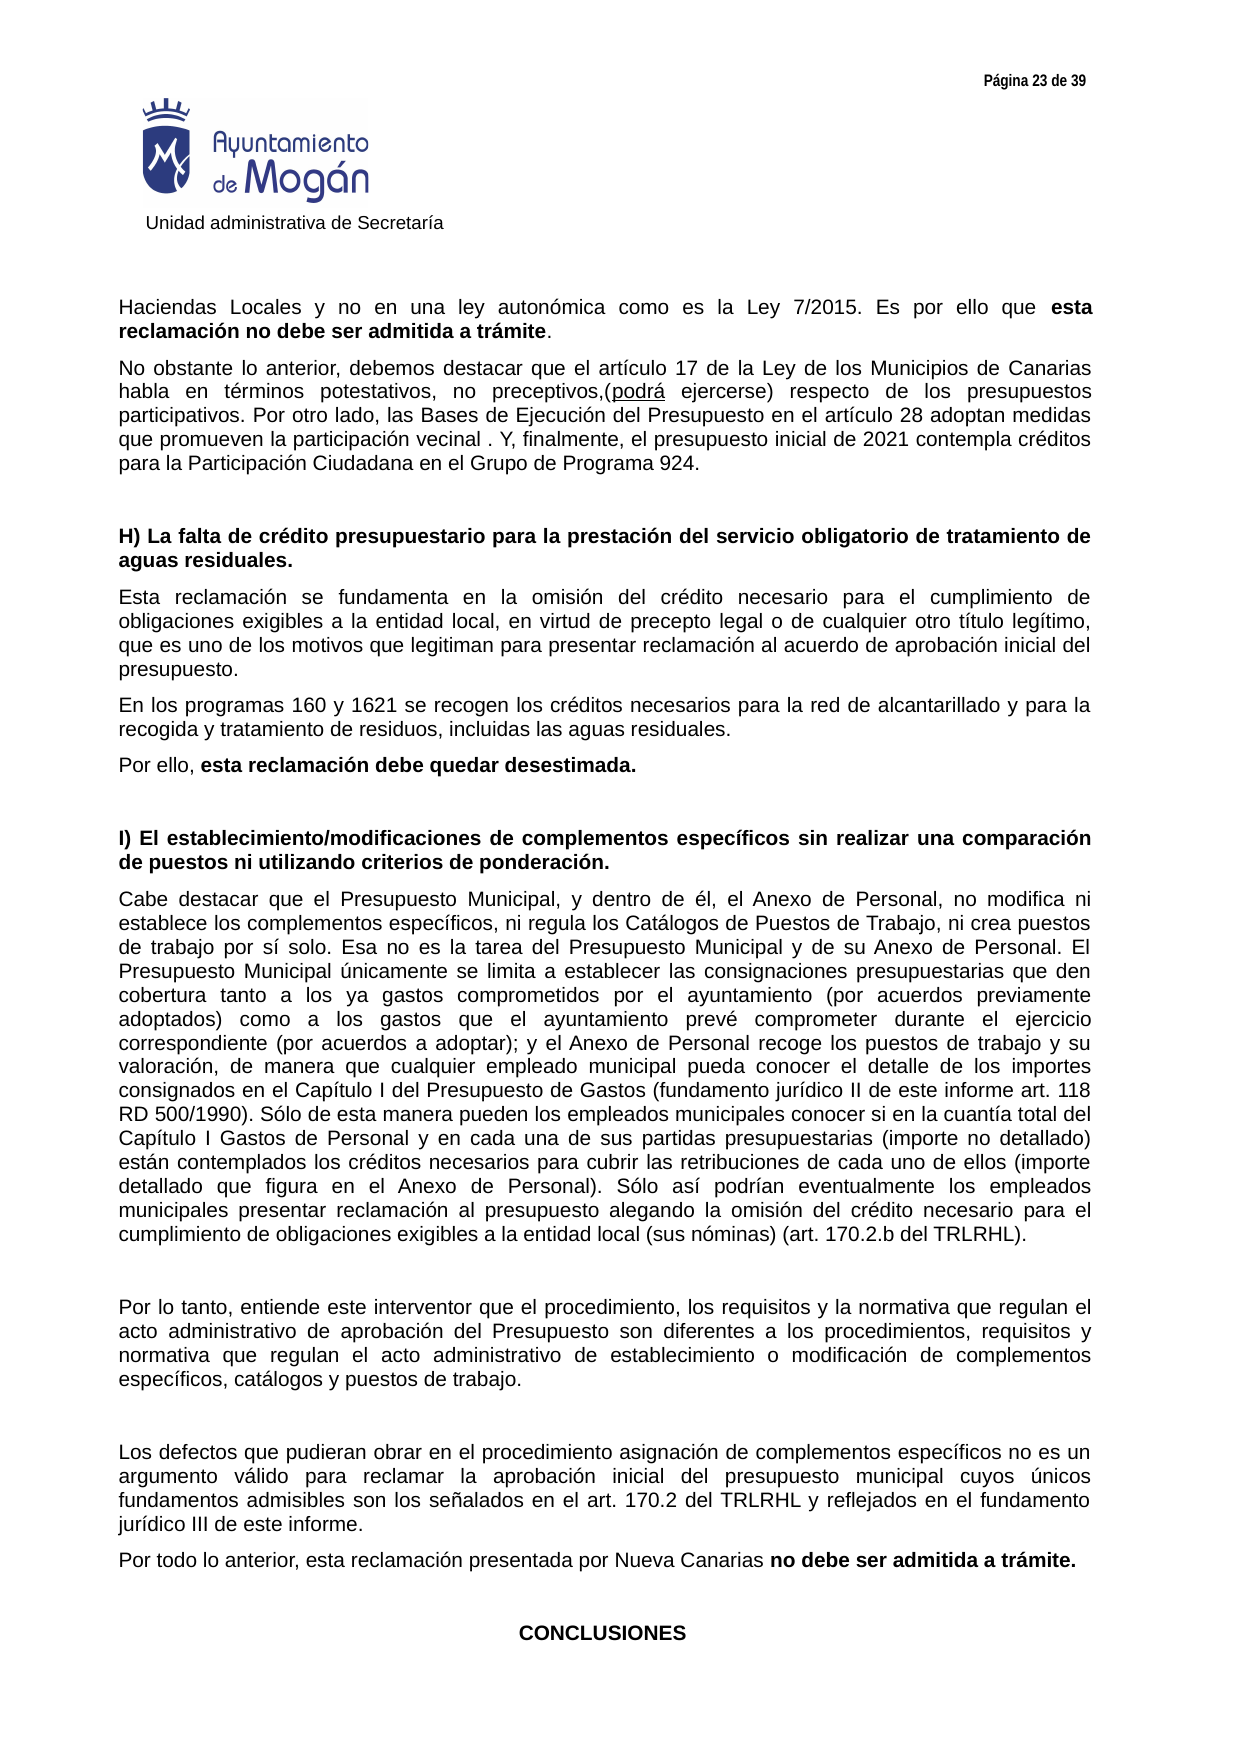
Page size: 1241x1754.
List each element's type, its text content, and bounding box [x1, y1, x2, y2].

text Los defectos que pudieran obrar en el procedimiento asignación de complementos específicos no es un argumento válido para reclamar la aprobación inicial del presupuesto municipal cuyos únicos fundamentos admisibles son los señalados en el art. 170.2 del TRLRHL y reflejados en el fundamento jurídico III de este informe. [118, 1440, 1092, 1536]
text H) La falta de crédito presupuestario para la prestación del servicio obligatorio de tratamiento de aguas residuales. [118, 524, 1092, 572]
text Por todo lo anterior, esta reclamación presentada por Nueva Canarias no debe ser admitida a trámite. [118, 1548, 1092, 1572]
text CONCLUSIONES [118, 1621, 1092, 1645]
text Cabe destacar que el Presupuesto Municipal, y dentro de él, el Anexo de Personal, no modifica ni establece los complementos específicos, ni regula los Catálogos de Puestos de Trabajo, ni crea puestos de trabajo por sí solo. Esa no es la tarea del Presupuesto Municipal y de su Anexo de Personal. El Presupuesto Municipal únicamente se limita a establecer las consignaciones presupuestarias que den cobertura tanto a los ya gastos comprometidos por el ayuntamiento (por acuerdos previamente adoptados) como a los gastos que el ayuntamiento prevé comprometer durante el ejercicio correspondiente (por acuerdos a adoptar); y el Anexo de Personal recoge los puestos de trabajo y su valoración, de manera que cualquier empleado municipal pueda conocer el detalle de los importes consignados en el Capítulo I del Presupuesto de Gastos (fundamento jurídico II de este informe art. 118 RD 500/1990). Sólo de esta manera pueden los empleados municipales conocer si en la cuantía total del Capítulo I Gastos de Personal y en cada una de sus partidas presupuestarias (importe no detallado) están contemplados los créditos necesarios para cubrir las retribuciones de cada uno de ellos (importe detallado que figura en el Anexo de Personal). Sólo así podrían eventualmente los empleados municipales presentar reclamación al presupuesto alegando la omisión del crédito necesario para el cumplimiento de obligaciones exigibles a la entidad local (sus nóminas) (art. 170.2.b del TRLRHL). [118, 887, 1092, 1246]
text No obstante lo anterior, debemos destacar que el artículo 17 de la Ley de los Municipios de Canarias habla en términos potestativos, no preceptivos,(podrá ejercerse) respecto de los presupuestos participativos. Por otro lado, las Bases de Ejecución del Presupuesto en el artículo 28 adoptan medidas que promueven la participación vecinal . Y, finalmente, el presupuesto inicial de 2021 contempla créditos para la Participación Ciudadana en el Grupo de Programa 924. [118, 355, 1092, 475]
text Por ello, esta reclamación debe quedar desestimada. [118, 753, 1092, 777]
text En los programas 160 y 1621 se recogen los créditos necesarios para la red de alcantarillado y para la recogida y tratamiento de residuos, incluidas las aguas residuales. [118, 693, 1092, 741]
text I) El establecimiento/modificaciones de complementos específicos sin realizar una comparación de puestos ni utilizando criterios de ponderación. [118, 826, 1092, 874]
text Haciendas Locales y no en una ley autonómica como es la Ley 7/2015. Es por ello que esta reclamación no debe ser admitida a trámite. [118, 295, 1092, 343]
text Por lo tanto, entiende este interventor que el procedimiento, los requisitos y la normativa que regulan el acto administrativo de aprobación del Presupuesto son diferentes a los procedimientos, requisitos y normativa que regulan el acto administrativo de establecimiento o modificación de complementos específicos, catálogos y puestos de trabajo. [118, 1295, 1092, 1391]
text Esta reclamación se fundamenta en la omisión del crédito necesario para el cumplimiento de obligaciones exigibles a la entidad local, en virtud de precepto legal o de cualquier otro título legítimo, que es uno de los motivos que legitiman para presentar reclamación al acuerdo de aprobación inicial del presupuesto. [118, 584, 1092, 680]
